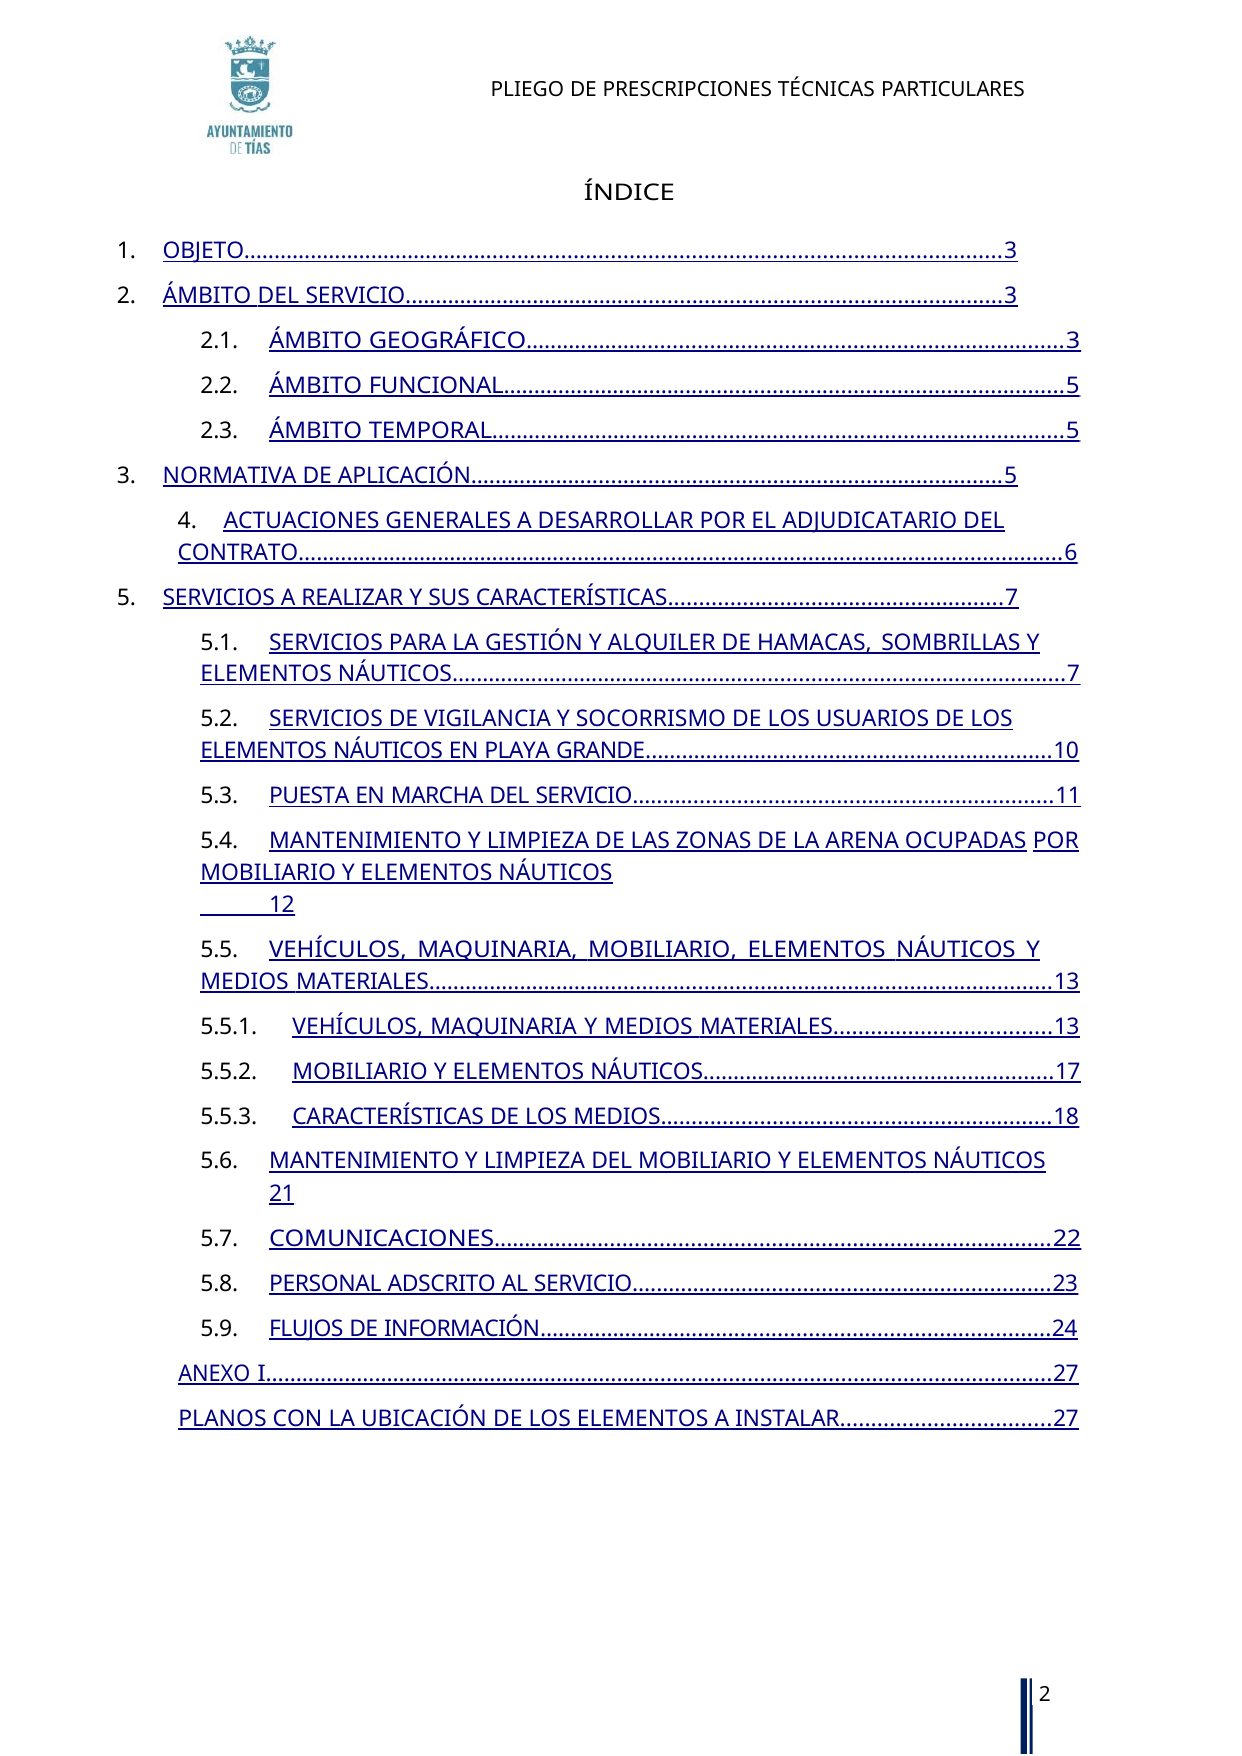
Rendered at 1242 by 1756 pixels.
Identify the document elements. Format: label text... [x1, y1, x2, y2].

list MANTENIMIENTO Y LIMPIEZA DEL MOBILIARIO Y ELEMENTOS NÁUTICOS [200, 1144, 1094, 1176]
text PLANOS CON LA UBICACIÓN DE LOS ELEMENTOS A INSTALAR 27 [163, 1401, 1094, 1433]
list COMUNICACIONES 22 [200, 1222, 1094, 1253]
list ÁMBITO GEOGRÁFICO 3 [200, 324, 1094, 355]
list SERVICIOS PARA LA GESTIÓN Y ALQUILER DE HAMACAS, SOMBRILLAS Y ELEMENTOS NÁUTICOS 7 [200, 626, 1081, 684]
list MANTENIMIENTO Y LIMPIEZA DE LAS ZONAS DE LA ARENA OCUPADAS POR MOBILIARIO Y ELEMENTOS NÁUTICOS 12 [200, 824, 1079, 919]
list [177, 563, 1078, 567]
list NORMATIVA DE APLICACIÓN 5 [117, 459, 1094, 490]
list FLUJOS DE INFORMACIÓN 24 [200, 1312, 1094, 1343]
list PERSONAL ADSCRITO AL SERVICIO 23 [200, 1267, 1094, 1298]
list ÁMBITO TEMPORAL 5 [200, 414, 1094, 445]
text ANEXO I 27 [163, 1356, 1094, 1388]
list CARACTERÍSTICAS DE LOS MEDIOS 18 [200, 1099, 1094, 1131]
list ÁMBITO DEL SERVICIO 3 [117, 279, 1094, 310]
list OBJETO 3 [117, 234, 1094, 265]
list MOBILIARIO Y ELEMENTOS NÁUTICOS 17 [200, 1055, 1094, 1086]
list [200, 685, 1081, 689]
list PUESTA EN MARCHA DEL SERVICIO 11 [200, 779, 1094, 810]
list VEHÍCULOS, MAQUINARIA Y MEDIOS MATERIALES 13 [200, 1010, 1094, 1041]
list SERVICIOS DE VIGILANCIA Y SOCORRISMO DE LOS USUARIOS DE LOS ELEMENTOS NÁUTICOS EN PLAYA GRANDE 10 [200, 702, 1079, 760]
list SERVICIOS A REALIZAR Y SUS CARACTERÍSTICAS 7 [117, 581, 1094, 612]
list VEHÍCULOS, MAQUINARIA, MOBILIARIO, ELEMENTOS NÁUTICOS Y MEDIOS MATERIALES 13 [200, 933, 1079, 991]
text 21 [269, 1177, 1094, 1208]
list ÁMBITO FUNCIONAL 5 [200, 369, 1094, 400]
text ÍNDICE [165, 176, 1094, 207]
list ACTUACIONES GENERALES A DESARROLLAR POR EL ADJUDICATARIO DEL CONTRATO 6 [177, 503, 1078, 562]
